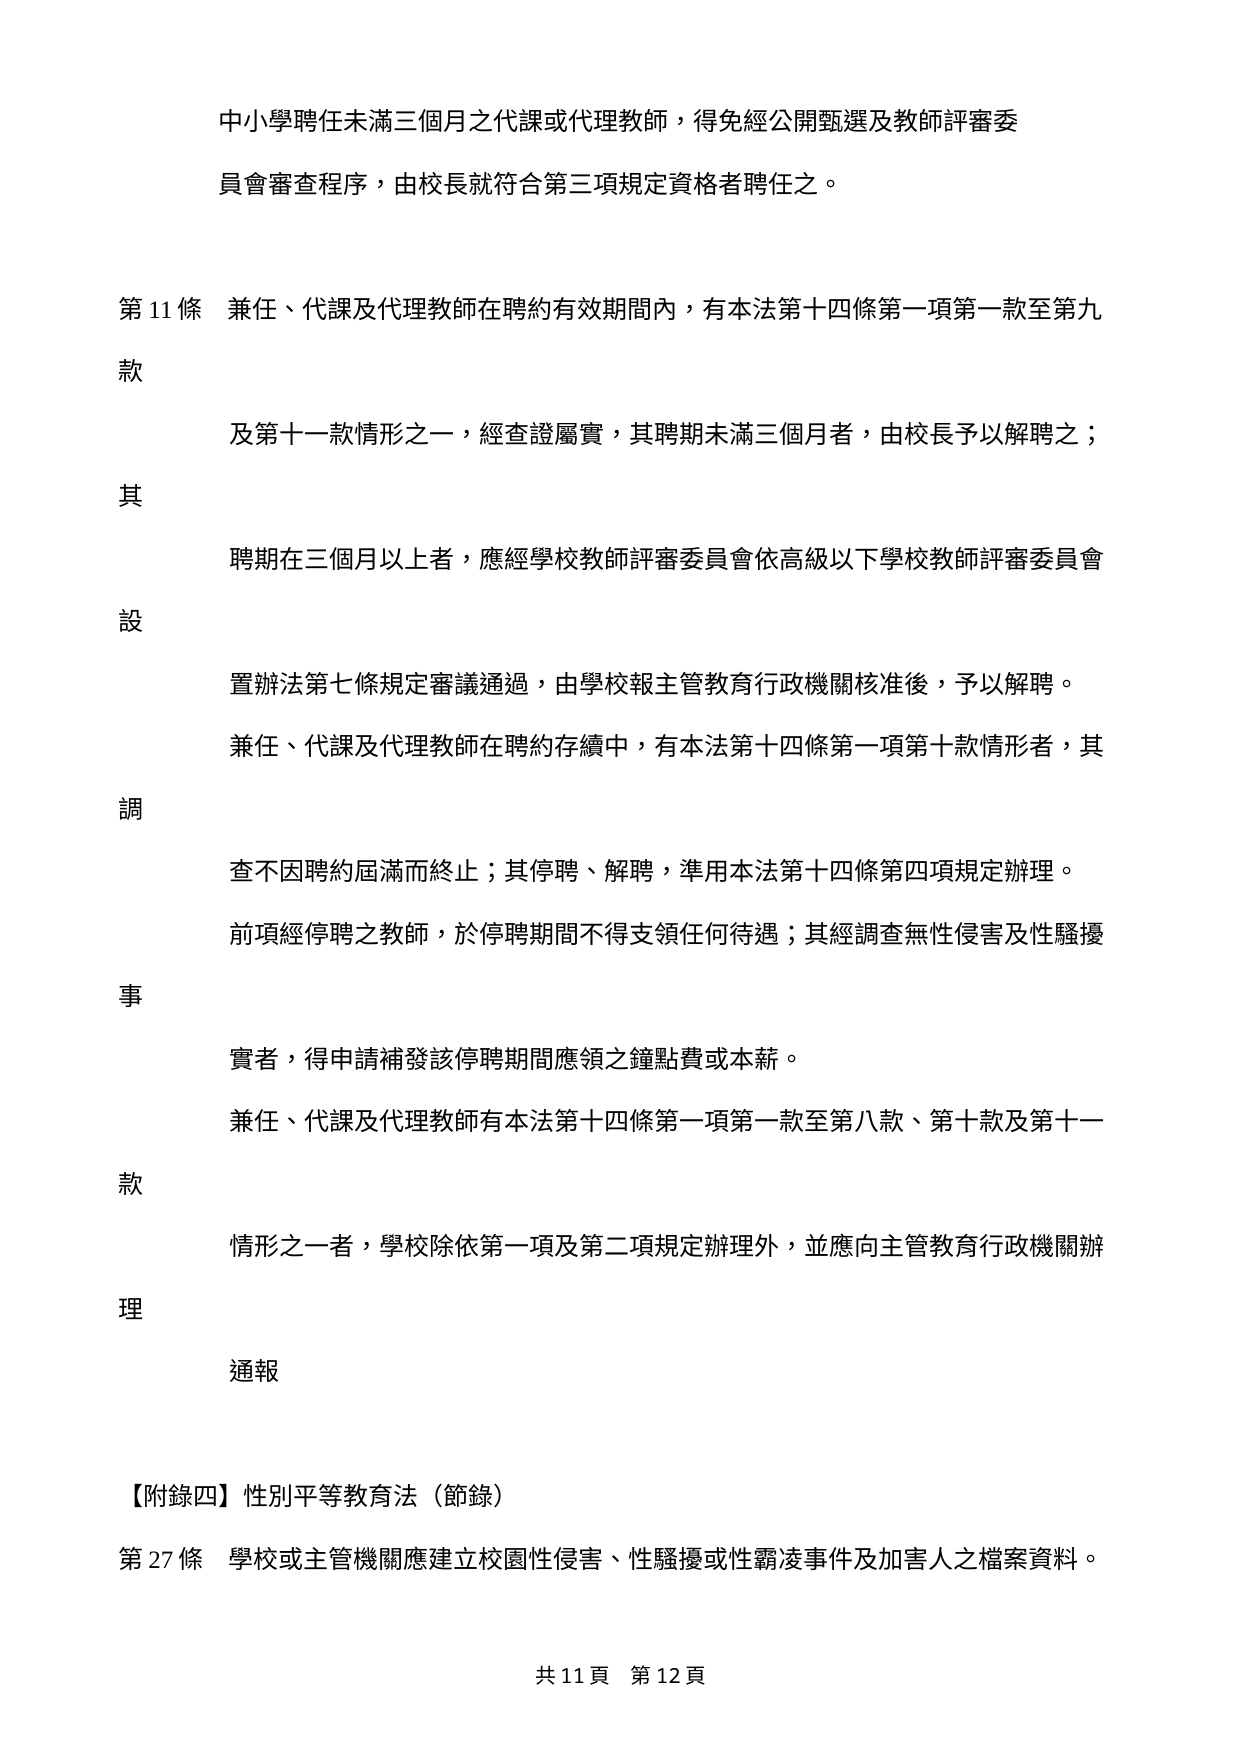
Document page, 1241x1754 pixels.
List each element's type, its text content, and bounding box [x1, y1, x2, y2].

text 及第十一款情形之一，經查證屬實，其聘期未滿三個月者，由校長予以解聘之；其 [118, 391, 1122, 516]
text 兼任、代課及代理教師有本法第十四條第一項第一款至第八款、第十款及第十一款 [118, 1078, 1122, 1203]
text 兼任、代課及代理教師在聘約存續中，有本法第十四條第一項第十款情形者，其調 [118, 703, 1122, 828]
text 查不因聘約屆滿而終止；其停聘、解聘，準用本法第十四條第四項規定辦理。 [118, 828, 1122, 891]
text 聘期在三個月以上者，應經學校教師評審委員會依高級以下學校教師評審委員會設 [118, 516, 1122, 641]
text 情形之一者，學校除依第一項及第二項規定辦理外，並應向主管教育行政機關辦理 [118, 1203, 1122, 1328]
text 中小學聘任未滿三個月之代課或代理教師，得免經公開甄選及教師評審委 [118, 78, 1122, 141]
text 前項經停聘之教師，於停聘期間不得支領任何待遇；其經調查無性侵害及性騷擾事 [118, 891, 1122, 1016]
text 第11條 兼任、代課及代理教師在聘約有效期間內，有本法第十四條第一項第一款至第九款 [118, 266, 1122, 391]
text 【附錄四】性別平等教育法（節錄） [118, 1453, 1122, 1516]
text 第27條 學校或主管機關應建立校園性侵害、性騷擾或性霸凌事件及加害人之檔案資料。 [118, 1516, 1122, 1578]
text 員會審查程序，由校長就符合第三項規定資格者聘任之。 [118, 141, 1122, 203]
text 實者，得申請補發該停聘期間應領之鐘點費或本薪。 [118, 1016, 1122, 1078]
text 置辦法第七條規定審議通過，由學校報主管教育行政機關核准後，予以解聘。 [118, 641, 1122, 703]
text 通報 [118, 1328, 1122, 1391]
